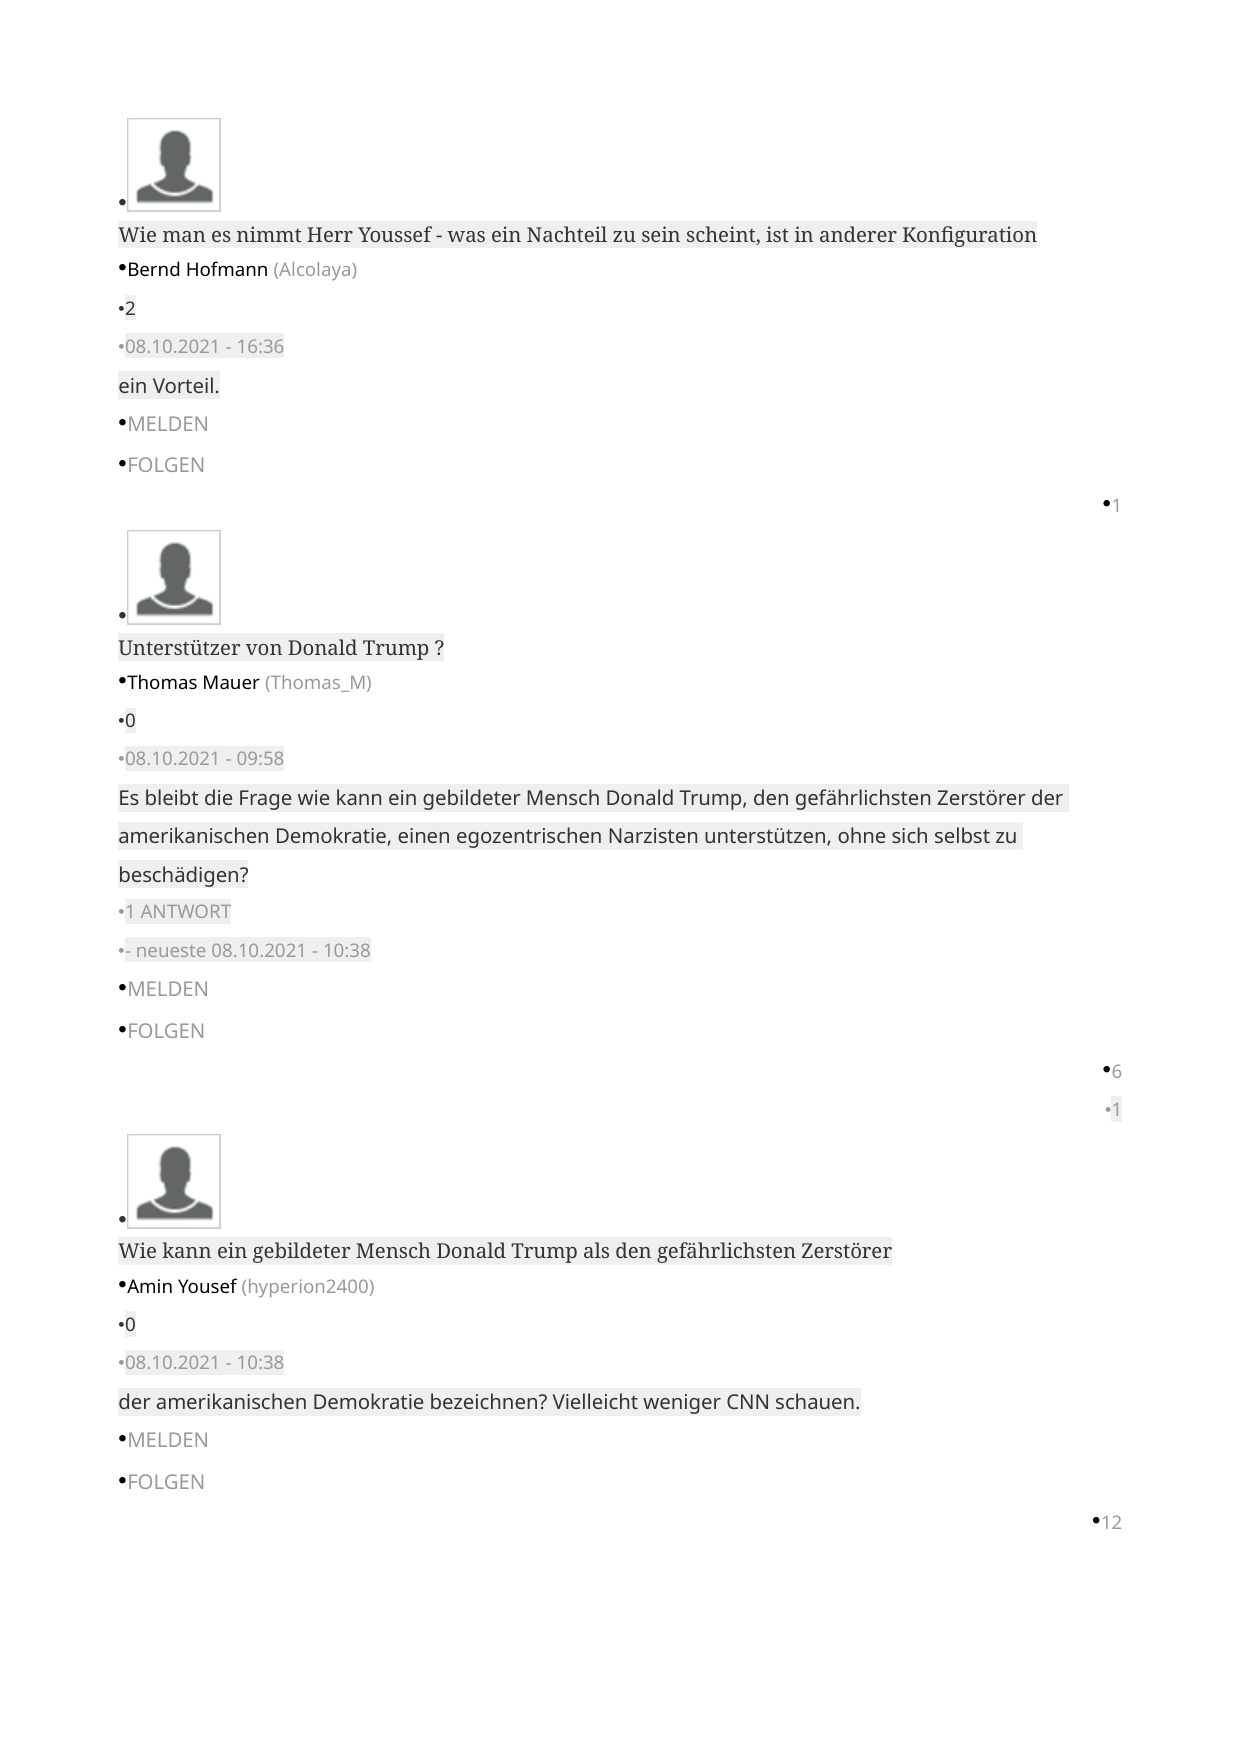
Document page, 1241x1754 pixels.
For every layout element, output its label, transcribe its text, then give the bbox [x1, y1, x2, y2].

list Bernd Hofmann (Alcolaya) [118, 257, 1122, 282]
list 08.10.2021 - 16:36 [118, 333, 1122, 358]
list 0 [118, 707, 1122, 733]
list Unterstützer von Donald Trump ? [118, 633, 1122, 661]
list 08.10.2021 - 09:58 [118, 746, 1122, 771]
list Es bleibt die Frage wie kann ein gebildeter Mensch Donald Trump, den gefährlichsten Zerstörer der amerikanischen Demokratie, einen egozentrischen Narzisten unterstützen, ohne sich selbst zu beschädigen? [118, 784, 1122, 888]
picture [127, 118, 221, 212]
list 08.10.2021 - 10:38 [118, 1349, 1122, 1375]
list MELDEN [118, 975, 1122, 1003]
list 1 [118, 1096, 1122, 1122]
list 1 ANTWORT [118, 899, 1122, 924]
list 2 [118, 295, 1122, 320]
list - neueste 08.10.2021 - 10:38 [118, 937, 1122, 962]
list 12 [118, 1509, 1122, 1535]
list 0 [118, 1311, 1122, 1337]
picture [127, 530, 221, 625]
list Wie kann ein gebildeter Mensch Donald Trump als den gefährlichsten Zerstörer [118, 1237, 1122, 1265]
list MELDEN [118, 1426, 1122, 1454]
list Wie man es nimmt Herr Youssef - was ein Nachteil zu sein scheint, ist in anderer Konfiguration [118, 221, 1122, 248]
list Thomas Mauer (Thomas_M) [118, 669, 1122, 695]
list 1 [118, 493, 1122, 518]
list Amin Yousef (hyperion2400) [118, 1273, 1122, 1299]
list FOLGEN [118, 1017, 1122, 1044]
list der amerikanischen Demokratie bezeichnen? Vielleicht weniger CNN schauen. [118, 1388, 1122, 1416]
list MELDEN [118, 409, 1122, 437]
list ein Vorteil. [118, 371, 1122, 399]
picture [127, 1134, 221, 1229]
list 6 [118, 1058, 1122, 1084]
list FOLGEN [118, 1468, 1122, 1495]
list FOLGEN [118, 451, 1122, 479]
